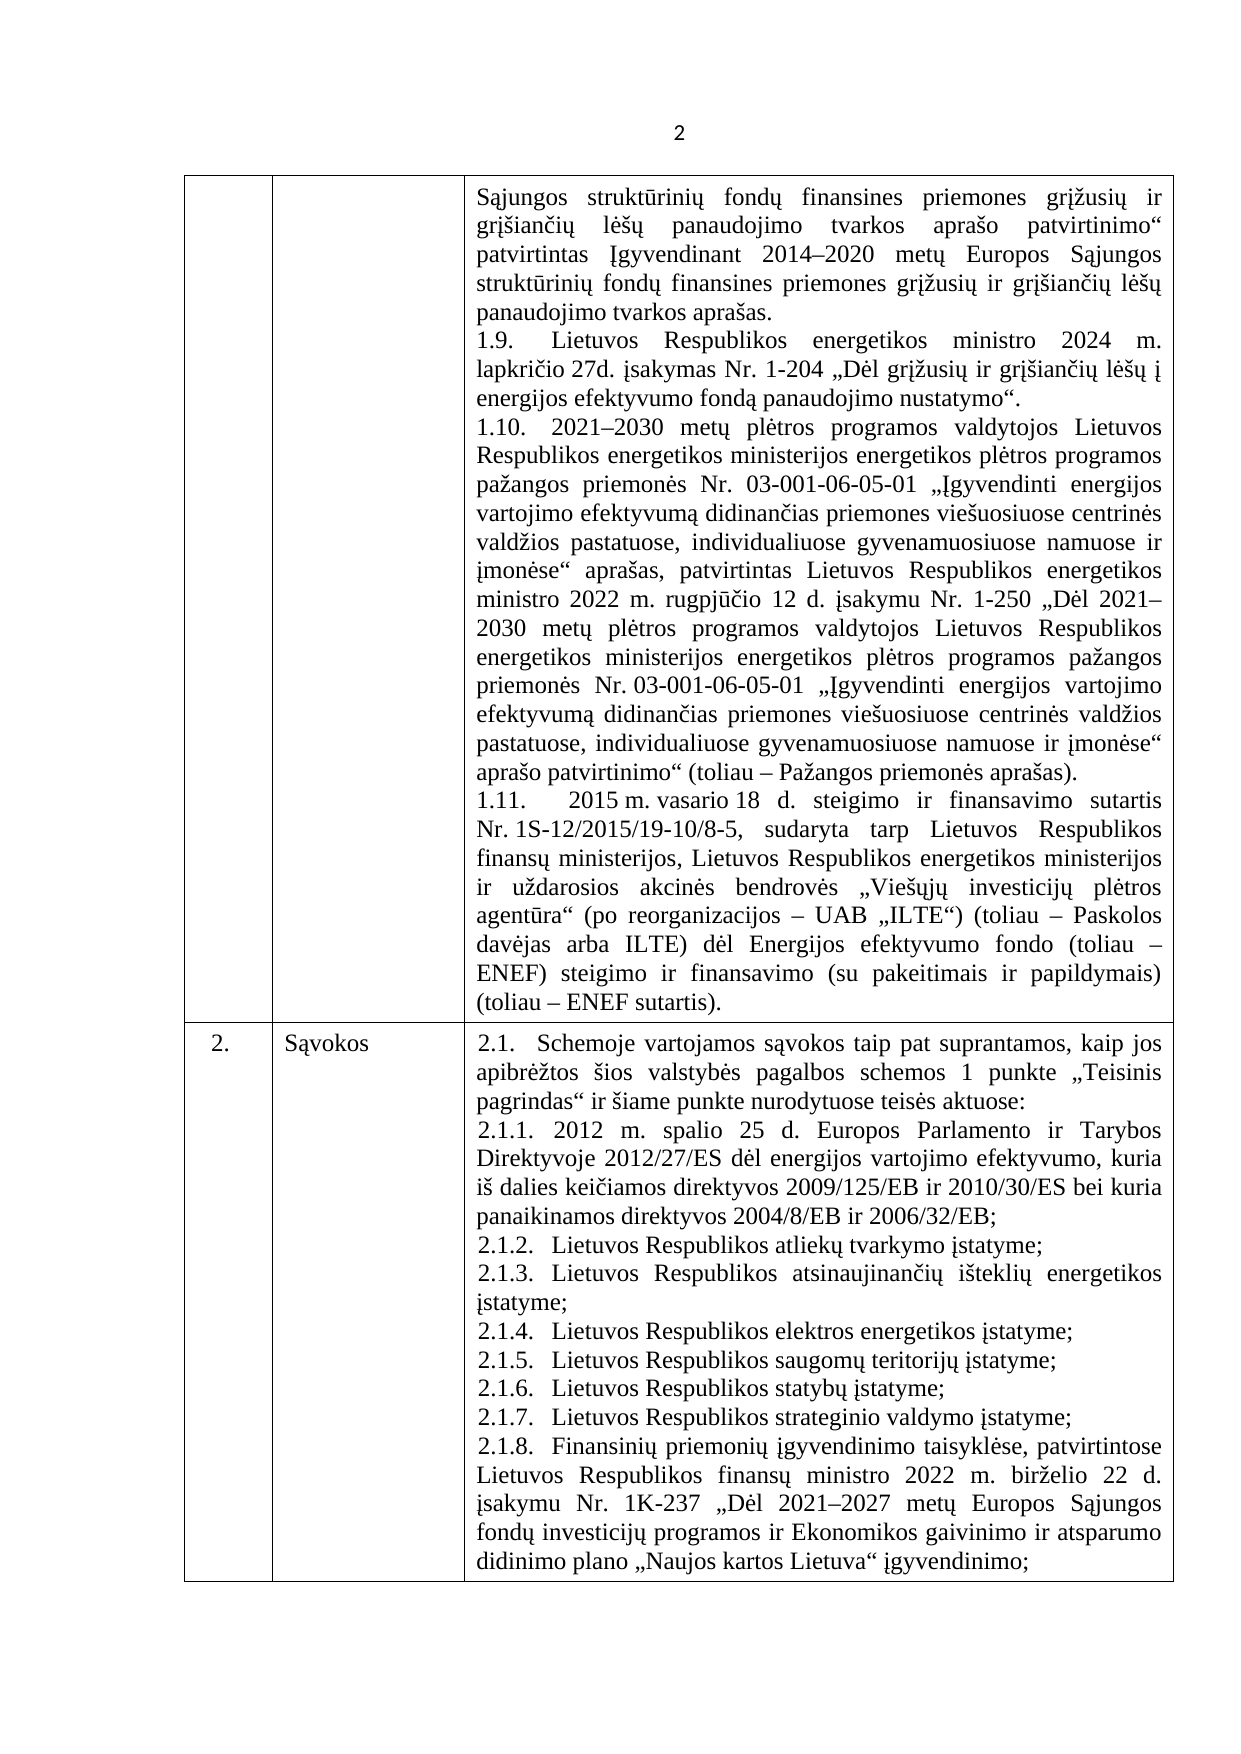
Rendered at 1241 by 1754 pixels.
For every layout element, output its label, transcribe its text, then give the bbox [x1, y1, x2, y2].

table_cell [185, 176, 272, 1022]
table_cell Sąvokos [273, 1023, 464, 1581]
table_cell Sąjungos struktūrinių fondų finansines priemones grįžusių ir grįšiančių lėšų panaudojimo tvarkos aprašo patvirtinimo“ patvirtintas Įgyvendinant 2014–2020 metų Europos Sąjungos struktūrinių fondų finansines priemones grįžusių ir grįšiančių lėšų panaudojimo tvarkos aprašas. 1.9. Lietuvos Respublikos energetikos ministro 2024 m. lapkričio 27d. įsakymas Nr. 1-204 „Dėl grįžusių ir grįšiančių lėšų į energijos efektyvumo fondą panaudojimo nustatymo“. 1.10. 2021–2030 metų plėtros programos valdytojos Lietuvos Respublikos energetikos ministerijos energetikos plėtros programos pažangos priemonės Nr. 03-001-06-05-01 „Įgyvendinti energijos vartojimo efektyvumą didinančias priemones viešuosiuose centrinės valdžios pastatuose, individualiuose gyvenamuosiuose namuose ir įmonėse“ aprašas, patvirtintas Lietuvos Respublikos energetikos ministro 2022 m. rugpjūčio 12 d. įsakymu Nr. 1-250 „Dėl 2021–2030 metų plėtros programos valdytojos Lietuvos Respublikos energetikos ministerijos energetikos plėtros programos pažangos priemonės Nr. 03-001-06-05-01 „Įgyvendinti energijos vartojimo efektyvumą didinančias priemones viešuosiuose centrinės valdžios pastatuose, individualiuose gyvenamuosiuose namuose ir įmonėse“ aprašo patvirtinimo“ (toliau – Pažangos priemonės aprašas). 1.11. 2015 m. vasario 18 d. steigimo ir finansavimo sutartis Nr. 1S-12/2015/19-10/8-5, sudaryta tarp Lietuvos Respublikos finansų ministerijos, Lietuvos Respublikos energetikos ministerijos ir uždarosios akcinės bendrovės „Viešųjų investicijų plėtros agentūra“ (po reorganizacijos – UAB „ILTE“) (toliau – Paskolos davėjas arba ILTE) dėl Energijos efektyvumo fondo (toliau – ENEF) steigimo ir finansavimo (su pakeitimais ir papildymais) (toliau – ENEF sutartis). [465, 176, 1173, 1022]
table_cell 2.1. Schemoje vartojamos sąvokos taip pat suprantamos, kaip jos apibrėžtos šios valstybės pagalbos schemos 1 punkte „Teisinis pagrindas“ ir šiame punkte nurodytuose teisės aktuose: 2.1.1. 2012 m. spalio 25 d. Europos Parlamento ir Tarybos Direktyvoje 2012/27/ES dėl energijos vartojimo efektyvumo, kuria iš dalies keičiamos direktyvos 2009/125/EB ir 2010/30/ES bei kuria panaikinamos direktyvos 2004/8/EB ir 2006/32/EB; 2.1.2. Lietuvos Respublikos atliekų tvarkymo įstatyme; 2.1.3. Lietuvos Respublikos atsinaujinančių išteklių energetikos įstatyme; 2.1.4. Lietuvos Respublikos elektros energetikos įstatyme; 2.1.5. Lietuvos Respublikos saugomų teritorijų įstatyme; 2.1.6. Lietuvos Respublikos statybų įstatyme; 2.1.7. Lietuvos Respublikos strateginio valdymo įstatyme; 2.1.8. Finansinių priemonių įgyvendinimo taisyklėse, patvirtintose Lietuvos Respublikos finansų ministro 2022 m. birželio 22 d. įsakymu Nr. 1K-237 „Dėl 2021–2027 metų Europos Sąjungos fondų investicijų programos ir Ekonomikos gaivinimo ir atsparumo didinimo plano „Naujos kartos Lietuva“ įgyvendinimo; [465, 1023, 1173, 1581]
table_cell [273, 176, 464, 1022]
table_cell 2. [185, 1023, 272, 1581]
